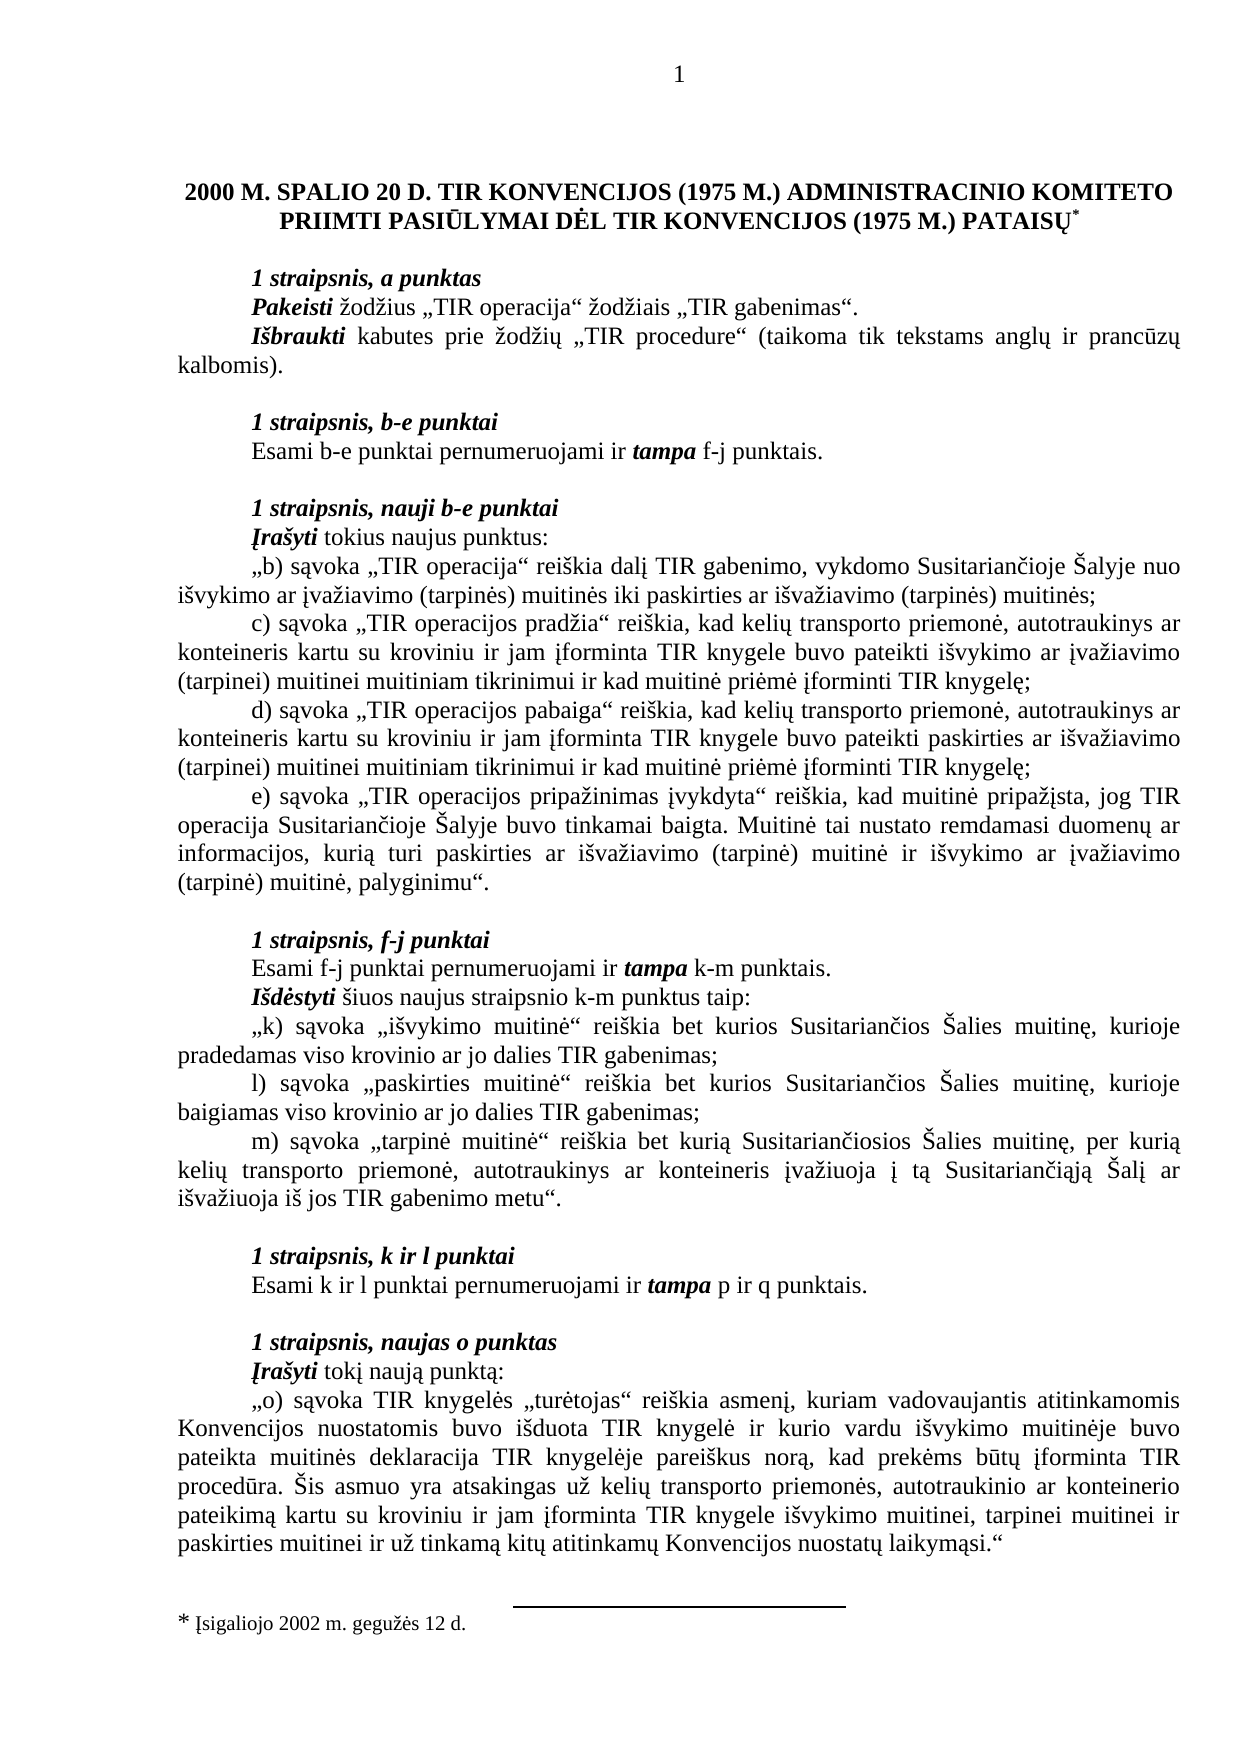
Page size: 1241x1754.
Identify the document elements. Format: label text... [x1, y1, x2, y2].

text 1 straipsnis, f-j punktai [177, 925, 1181, 953]
text Pakeisti žodžius „TIR operacija“ žodžiais „TIR gabenimas“. [177, 292, 1181, 321]
text 1 straipsnis, k ir l punktai [177, 1241, 1181, 1270]
text 1 straipsnis, a punktas [177, 263, 1181, 292]
text „o) sąvoka TIR knygelės „turėtojas“ reiškia asmenį, kuriam vadovaujantis atitinkamomis Konvencijos nuostatomis buvo išduota TIR knygelė ir kurio vardu išvykimo muitinėje buvo pateikta muitinės deklaracija TIR knygelėje pareiškus norą, kad prekėms būtų įforminta TIR procedūra. Šis asmuo yra atsakingas už kelių transporto priemonės, autotraukinio ar konteinerio pateikimą kartu su kroviniu ir jam įforminta TIR knygele išvykimo muitinei, tarpinei muitinei ir paskirties muitinei ir už tinkamą kitų atitinkamų Konvencijos nuostatų laikymąsi.“ [177, 1385, 1181, 1557]
text Įsigaliojo 2002 m. gegužės 12 d. [177, 1607, 1181, 1636]
text 2000 m. spalio 20 d. TIR konvencijos (1975 m.) administracinio komiteto priimti pasiūlymai dėl TIR konvencijos (1975 m.) pataisų [177, 177, 1181, 235]
text Išbraukti kabutes prie žodžių „TIR procedure“ (taikoma tik tekstams anglų ir prancūzų kalbomis). [177, 321, 1181, 378]
text Esami f-j punktai pernumeruojami ir tampa k-m punktais. [177, 953, 1181, 982]
text 1 straipsnis, naujas o punktas [177, 1327, 1181, 1356]
text „b) sąvoka „TIR operacija“ reiškia dalį TIR gabenimo, vykdomo Susitariančioje Šalyje nuo išvykimo ar įvažiavimo (tarpinės) muitinės iki paskirties ar išvažiavimo (tarpinės) muitinės; [177, 551, 1181, 608]
text Esami k ir l punktai pernumeruojami ir tampa p ir q punktais. [177, 1270, 1181, 1298]
text l) sąvoka „paskirties muitinė“ reiškia bet kurios Susitariančios Šalies muitinę, kurioje baigiamas viso krovinio ar jo dalies TIR gabenimas; [177, 1068, 1181, 1126]
text „k) sąvoka „išvykimo muitinė“ reiškia bet kurios Susitariančios Šalies muitinę, kurioje pradedamas viso krovinio ar jo dalies TIR gabenimas; [177, 1011, 1181, 1068]
text m) sąvoka „tarpinė muitinė“ reiškia bet kurią Susitariančiosios Šalies muitinę, per kurią kelių transporto priemonė, autotraukinys ar konteineris įvažiuoja į tą Susitariančiąją Šalį ar išvažiuoja iš jos TIR gabenimo metu“. [177, 1126, 1181, 1212]
text Įrašyti tokį naują punktą: [177, 1356, 1181, 1385]
text 1 straipsnis, nauji b-e punktai [177, 493, 1181, 522]
text Esami b-e punktai pernumeruojami ir tampa f-j punktais. [177, 436, 1181, 465]
text d) sąvoka „TIR operacijos pabaiga“ reiškia, kad kelių transporto priemonė, autotraukinys ar konteineris kartu su kroviniu ir jam įforminta TIR knygele buvo pateikti paskirties ar išvažiavimo (tarpinei) muitinei muitiniam tikrinimui ir kad muitinė priėmė įforminti TIR knygelę; [177, 695, 1181, 781]
text 1 straipsnis, b-e punktai [177, 407, 1181, 436]
text Įrašyti tokius naujus punktus: [177, 522, 1181, 551]
text c) sąvoka „TIR operacijos pradžia“ reiškia, kad kelių transporto priemonė, autotraukinys ar konteineris kartu su kroviniu ir jam įforminta TIR knygele buvo pateikti išvykimo ar įvažiavimo (tarpinei) muitinei muitiniam tikrinimui ir kad muitinė priėmė įforminti TIR knygelę; [177, 608, 1181, 695]
text Išdėstyti šiuos naujus straipsnio k-m punktus taip: [177, 982, 1181, 1011]
text e) sąvoka „TIR operacijos pripažinimas įvykdyta“ reiškia, kad muitinė pripažįsta, jog TIR operacija Susitariančioje Šalyje buvo tinkamai baigta. Muitinė tai nustato remdamasi duomenų ar informacijos, kurią turi paskirties ar išvažiavimo (tarpinė) muitinė ir išvykimo ar įvažiavimo (tarpinė) muitinė, palyginimu“. [177, 781, 1181, 896]
